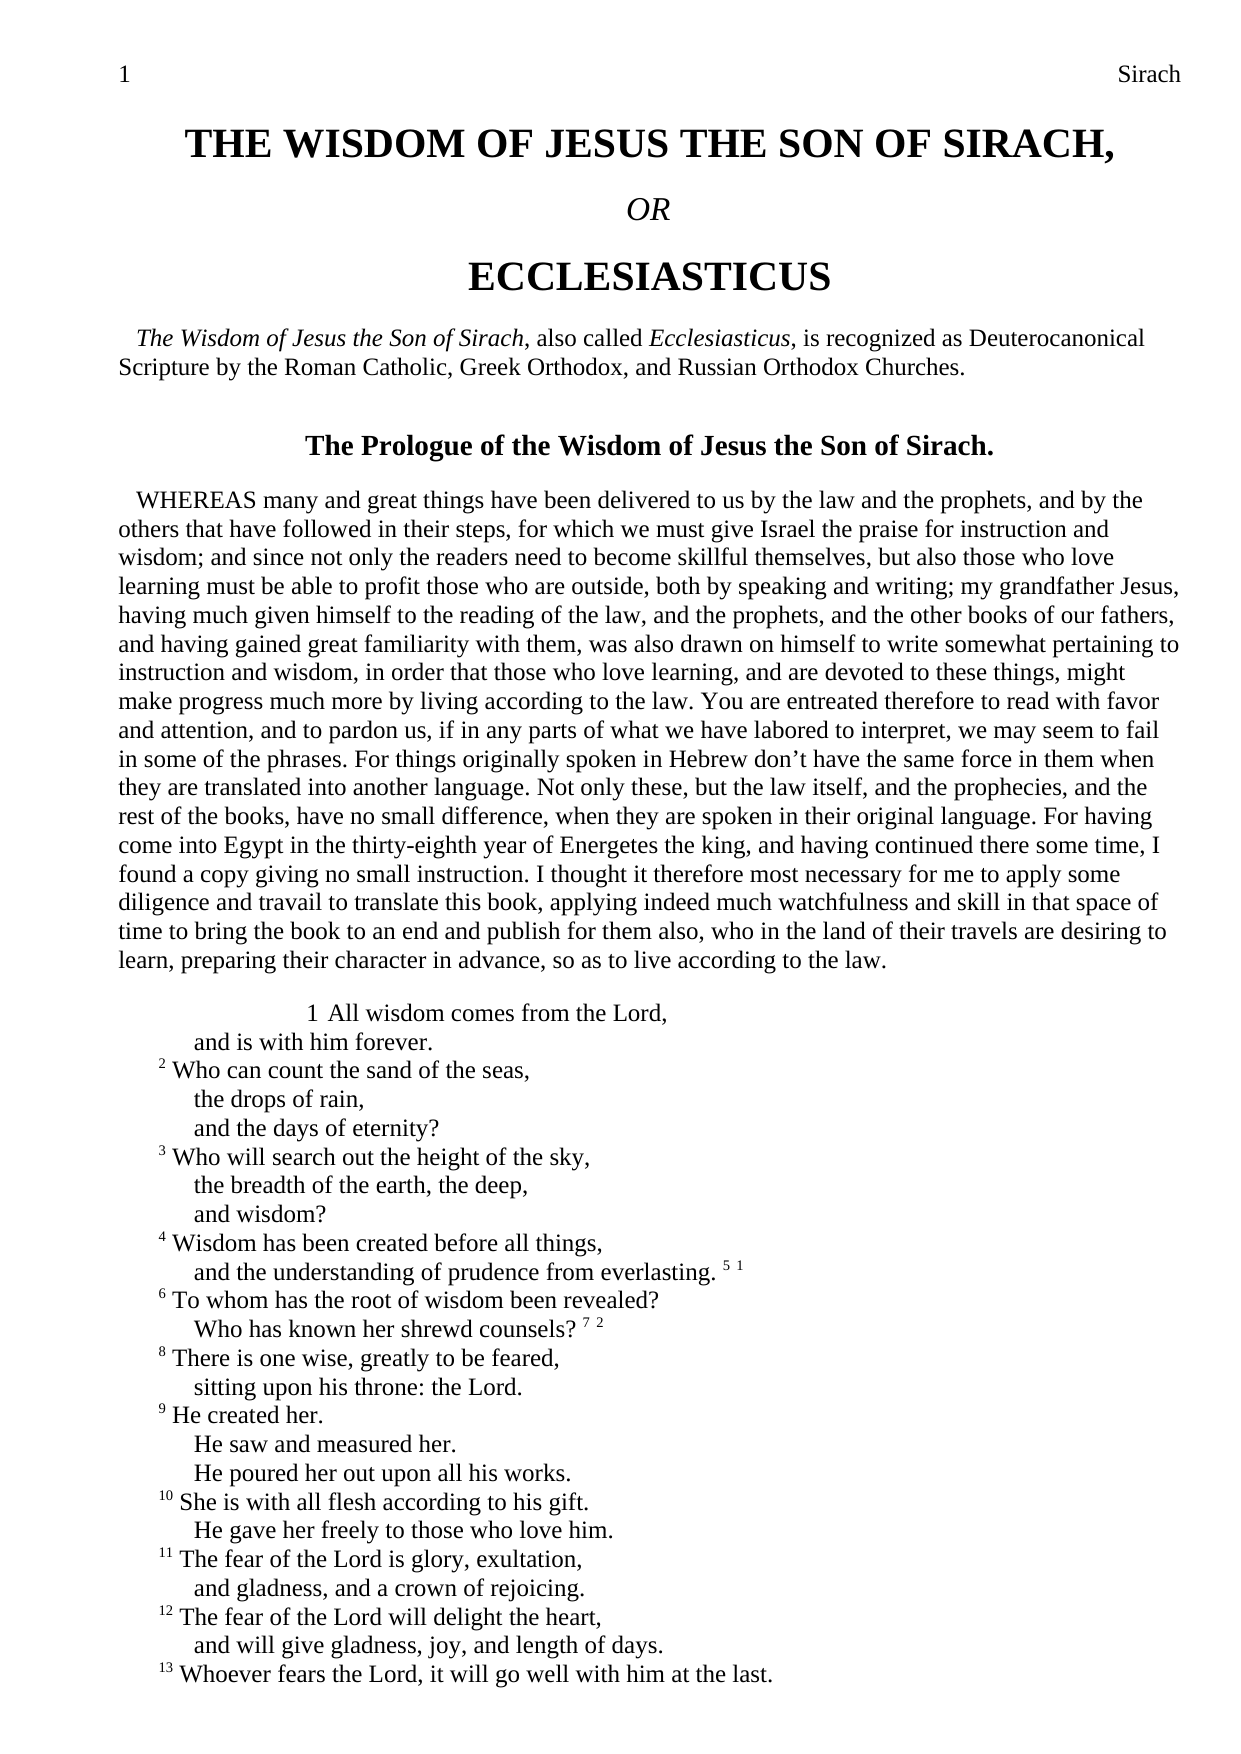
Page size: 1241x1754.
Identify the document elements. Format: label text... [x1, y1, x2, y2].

text He saw and measured her. [194, 1429, 1181, 1458]
text 9 He created her. [158, 1400, 1181, 1429]
text and wisdom? [194, 1199, 1181, 1228]
text Who has known her shrewd counsels? 7 2 [194, 1314, 1181, 1343]
text 1All wisdom comes from the Lord, [306, 998, 1181, 1027]
text the drops of rain, [194, 1084, 1181, 1113]
text the breadth of the earth, the deep, [194, 1170, 1181, 1199]
text and the days of eternity? [194, 1113, 1181, 1142]
text He gave her freely to those who love him. [194, 1515, 1181, 1544]
text 11 The fear of the Lord is glory, exultation, [158, 1544, 1181, 1573]
text THE WISDOM OF JESUS THE SON OF SIRACH, [118, 118, 1181, 166]
text 6 To whom has the root of wisdom been revealed? [158, 1285, 1181, 1314]
text 10 She is with all flesh according to his gift. [158, 1487, 1181, 1515]
text He poured her out upon all his works. [194, 1458, 1181, 1487]
text OR [118, 189, 1181, 228]
text The Prologue of the Wisdom of Jesus the Son of Sirach. [118, 428, 1181, 461]
text 2 Who can count the sand of the seas, [158, 1055, 1181, 1084]
text and gladness, and a crown of rejoicing. [194, 1573, 1181, 1602]
text The Wisdom of Jesus the Son of Sirach, also called Ecclesiasticus, is recognized as Deuterocanonical Scripture by the Roman Catholic, Greek Orthodox, and Russian Orthodox Churches. [118, 323, 1181, 381]
text sitting upon his throne: the Lord. [194, 1372, 1181, 1400]
text 8 There is one wise, greatly to be feared, [158, 1343, 1181, 1372]
text 12 The fear of the Lord will delight the heart, [158, 1602, 1181, 1630]
text ECCLESIASTICUS [118, 251, 1181, 299]
text and is with him forever. [194, 1027, 1181, 1055]
text WHEREAS many and great things have been delivered to us by the law and the prophets, and by the others that have followed in their steps, for which we must give Israel the praise for instruction and wisdom; and since not only the readers need to become skillful themselves, but also those who love learning must be able to profit those who are outside, both by speaking and writing; my grandfather Jesus, having much given himself to the reading of the law, and the prophets, and the other books of our fathers, and having gained great familiarity with them, was also drawn on himself to write somewhat pertaining to instruction and wisdom, in order that those who love learning, and are devoted to these things, might make progress much more by living according to the law. You are entreated therefore to read with favor and attention, and to pardon us, if in any parts of what we have labored to interpret, we may seem to fail in some of the phrases. For things originally spoken in Hebrew don’t have the same force in them when they are translated into another language. Not only these, but the law itself, and the prophecies, and the rest of the books, have no small difference, when they are spoken in their original language. For having come into Egypt in the thirty-eighth year of Energetes the king, and having continued there some time, I found a copy giving no small instruction. I thought it therefore most necessary for me to apply some diligence and travail to translate this book, applying indeed much watchfulness and skill in that space of time to bring the book to an end and publish for them also, who in the land of their travels are desiring to learn, preparing their character in advance, so as to live according to the law. [118, 485, 1181, 974]
text and will give gladness, joy, and length of days. [194, 1630, 1181, 1659]
text and the understanding of prudence from everlasting. 5 1 [194, 1257, 1181, 1285]
text 4 Wisdom has been created before all things, [158, 1228, 1181, 1257]
text 3 Who will search out the height of the sky, [158, 1142, 1181, 1170]
text 13 Whoever fears the Lord, it will go well with him at the last. [158, 1659, 1181, 1688]
